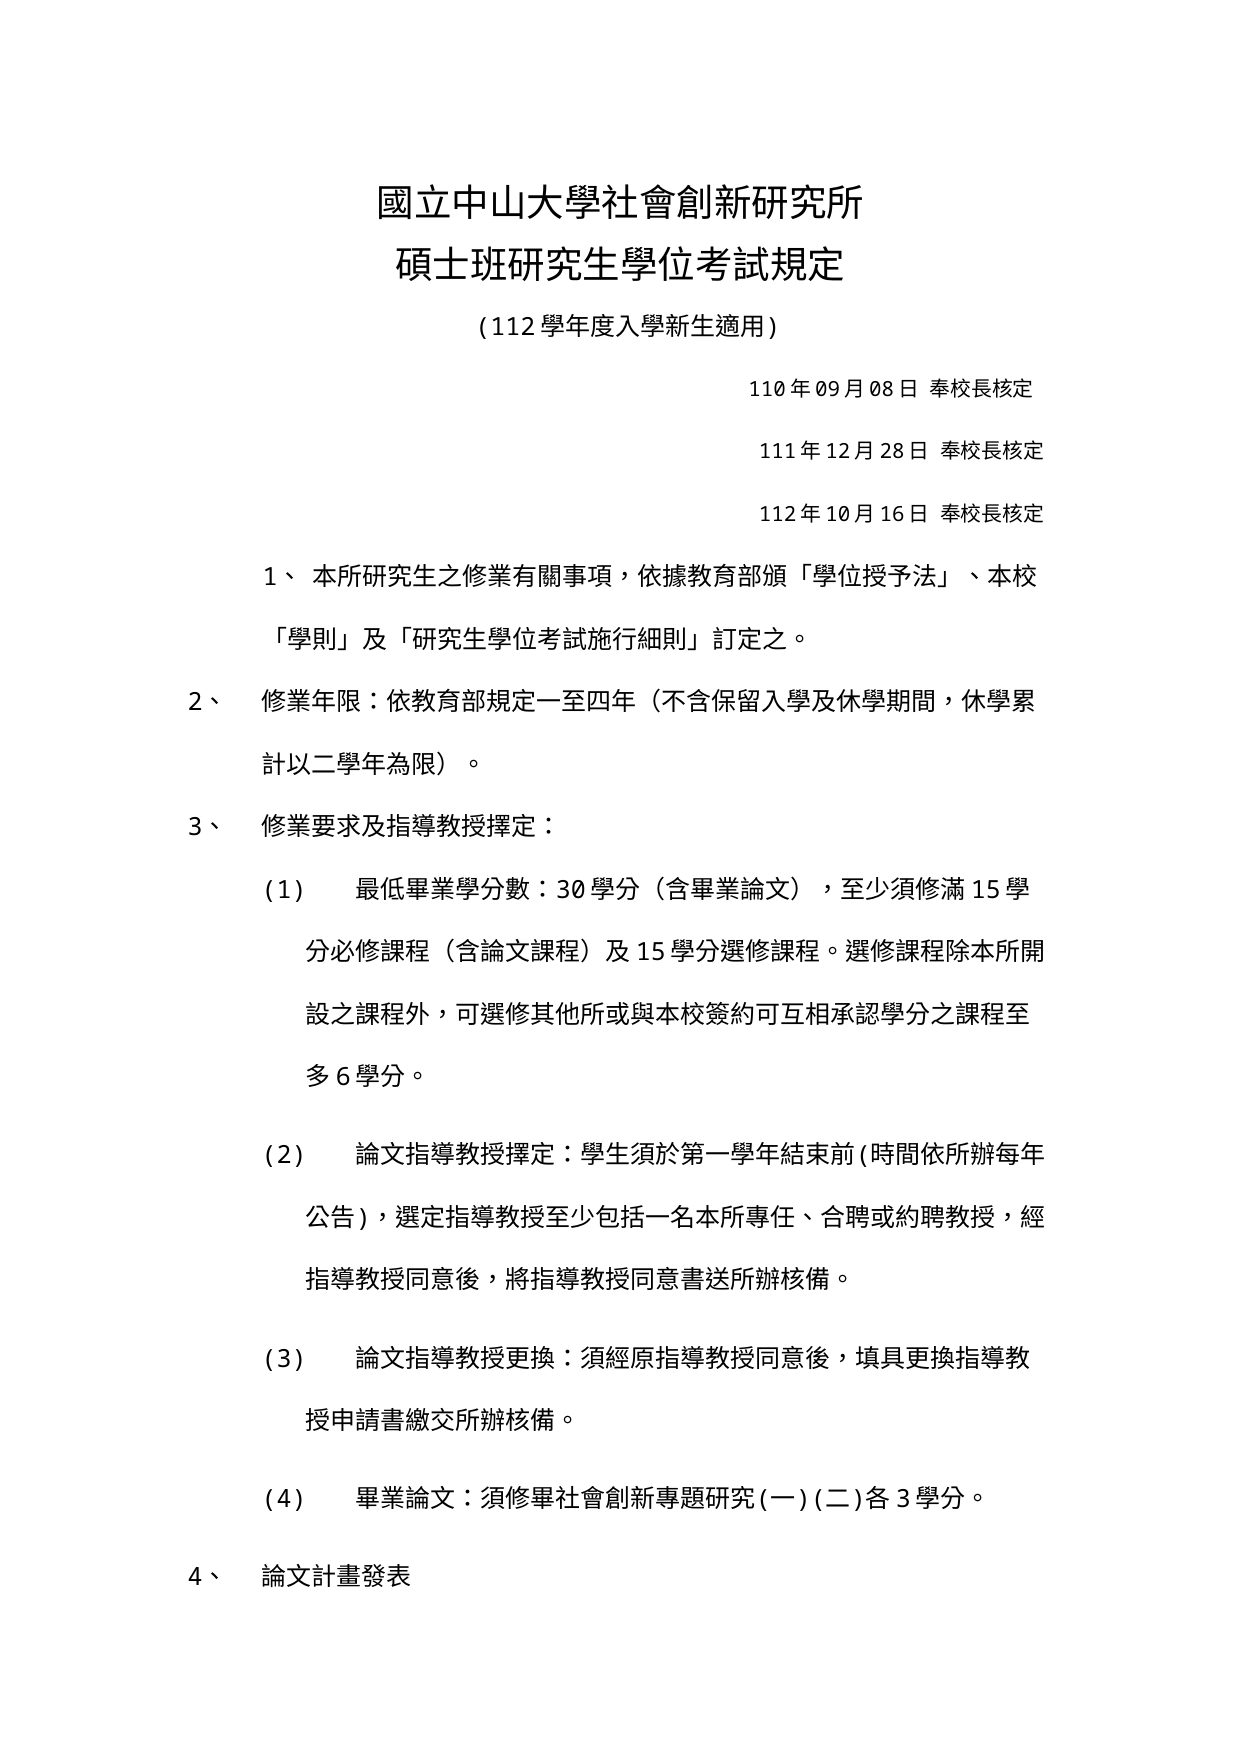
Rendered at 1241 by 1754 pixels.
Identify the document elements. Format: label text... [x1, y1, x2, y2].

list 論文計畫發表 [187, 1533, 1053, 1596]
list 修業要求及指導教授擇定： [187, 783, 1053, 846]
text (112學年度入學新生適用) [187, 283, 1053, 346]
list 畢業論文：須修畢社會創新專題研究(一)(二)各3學分。 [261, 1455, 1053, 1518]
list 最低畢業學分數：30學分（含畢業論文），至少須修滿15學分必修課程（含論文課程）及15學分選修課程。選修課程除本所開設之課程外，可選修其他所或與本校簽約可互相承認學分之課程至多6學分。 [261, 846, 1053, 1096]
text 112年10月16日 奉校長核定 [262, 471, 1044, 533]
text 111年12月28日 奉校長核定 [262, 408, 1044, 471]
list 本所研究生之修業有關事項，依據教育部頒「學位授予法」、本校「學則」及「研究生學位考試施行細則」訂定之。 [262, 533, 1053, 658]
text 國立中山大學社會創新研究所 [187, 158, 1053, 221]
list 論文指導教授更換：須經原指導教授同意後，填具更換指導教授申請書繳交所辦核備。 [261, 1314, 1053, 1439]
text 110年09月08日 奉校長核定 [262, 346, 1044, 408]
text 碩士班研究生學位考試規定 [187, 221, 1053, 283]
list 論文指導教授擇定：學生須於第一學年結束前(時間依所辦每年公告)，選定指導教授至少包括一名本所專任、合聘或約聘教授，經指導教授同意後，將指導教授同意書送所辦核備。 [261, 1111, 1053, 1299]
list 修業年限：依教育部規定一至四年（不含保留入學及休學期間，休學累計以二學年為限）。 [187, 658, 1053, 783]
